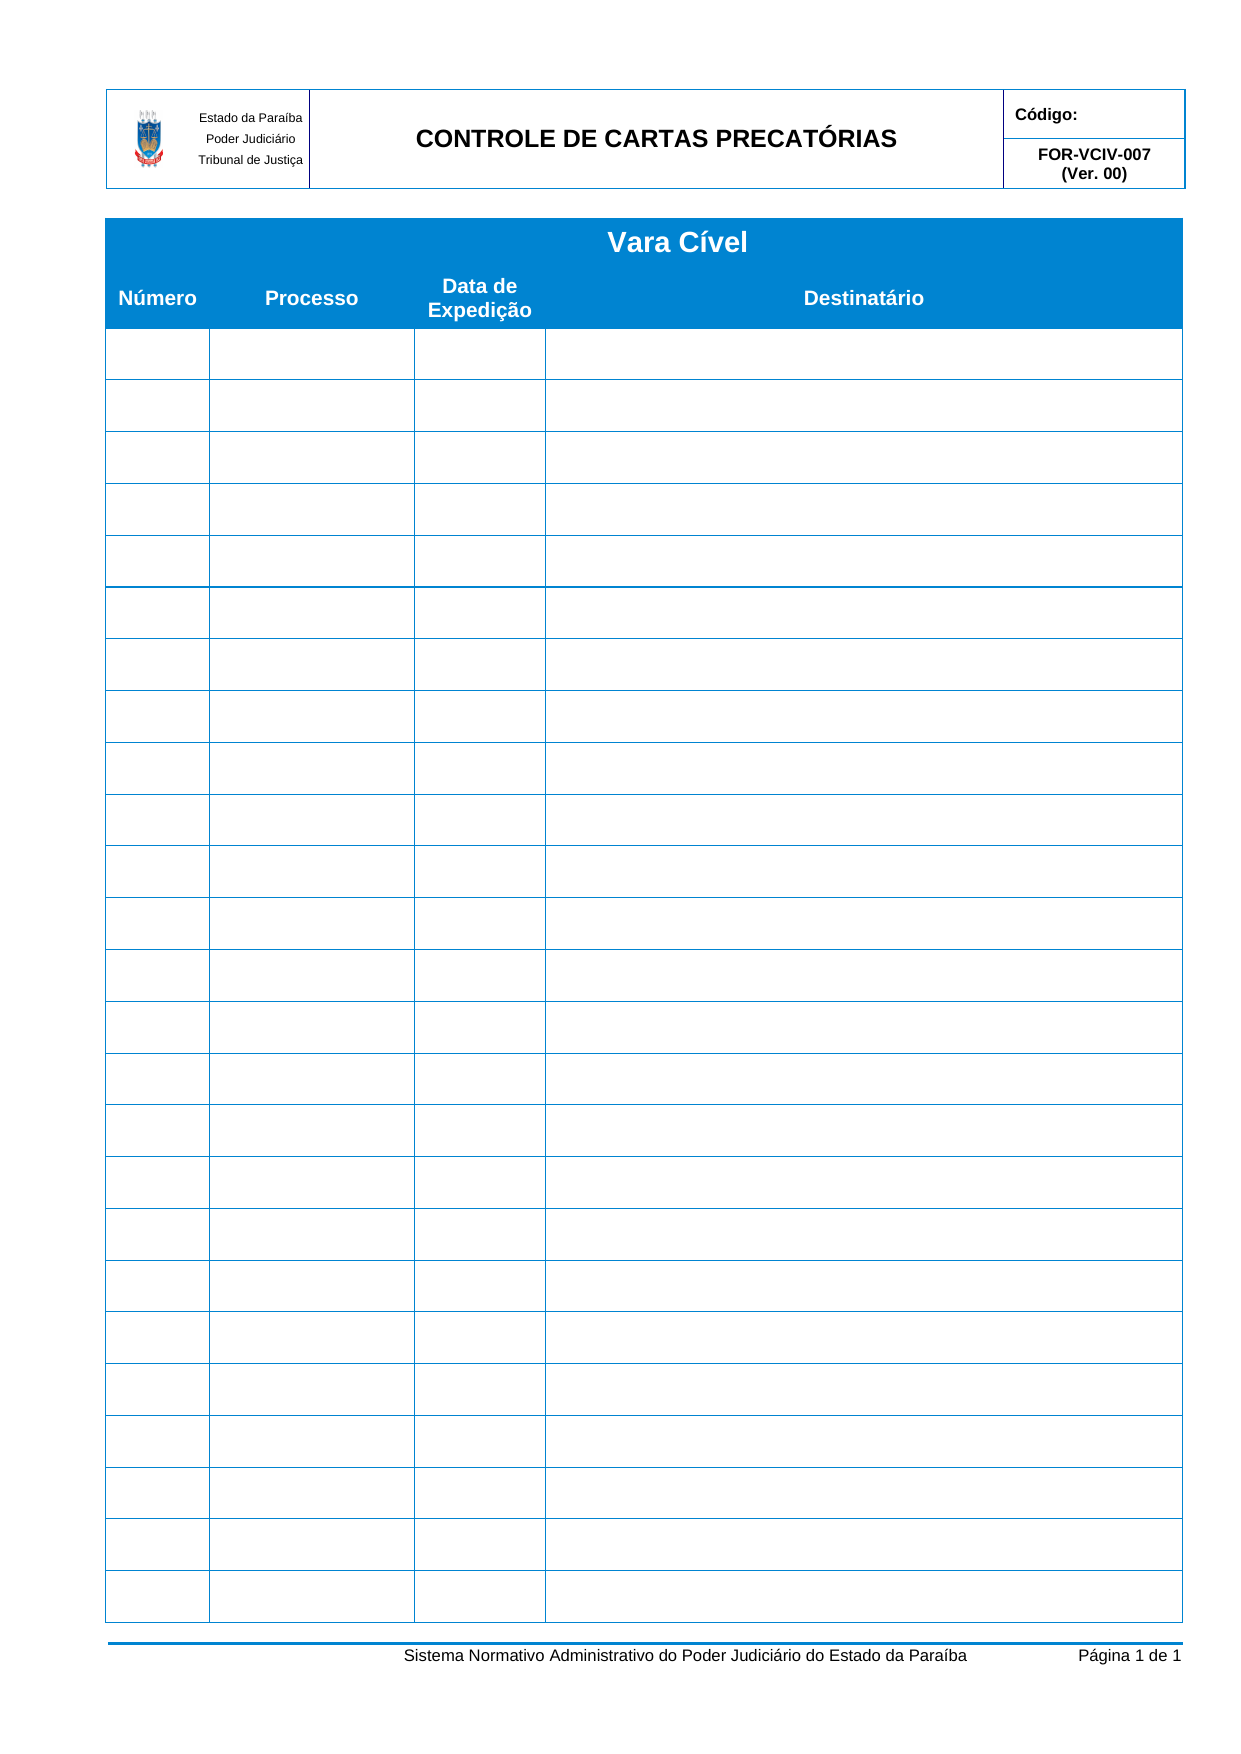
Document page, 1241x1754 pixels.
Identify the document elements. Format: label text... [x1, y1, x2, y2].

table_cell [546, 795, 1182, 845]
table_cell [546, 1105, 1182, 1156]
table_cell [415, 846, 545, 897]
table_cell [210, 588, 414, 638]
table_cell [415, 950, 545, 1001]
table_cell [210, 898, 414, 949]
table_cell [210, 1519, 414, 1570]
table_cell [415, 898, 545, 949]
table_cell [546, 1571, 1182, 1622]
table_cell [210, 1468, 414, 1518]
table_cell [546, 536, 1182, 586]
table_cell [106, 1416, 209, 1467]
table_cell [106, 380, 209, 431]
table_cell [546, 846, 1182, 897]
table_cell [210, 950, 414, 1001]
table_cell [106, 484, 209, 535]
table_cell [210, 1209, 414, 1259]
table_cell [415, 795, 545, 845]
table_cell [546, 1519, 1182, 1570]
table_header Vara Cível [106, 219, 1182, 266]
table_cell [106, 1105, 209, 1156]
table_cell [546, 898, 1182, 949]
table_cell [415, 432, 545, 483]
table_cell [106, 1157, 209, 1208]
table_cell [415, 1312, 545, 1363]
table_cell Destinatário [546, 267, 1182, 328]
table_cell [210, 1261, 414, 1311]
table_cell [106, 743, 209, 793]
table_cell [210, 1571, 414, 1622]
table_cell [546, 1312, 1182, 1363]
table_cell [415, 1054, 545, 1104]
table_cell [106, 1002, 209, 1052]
table_cell Número [106, 267, 209, 328]
table_cell [106, 950, 209, 1001]
table_cell [415, 536, 545, 586]
table_cell [210, 846, 414, 897]
table_cell [106, 329, 209, 379]
table_cell [415, 1468, 545, 1518]
table_cell [106, 898, 209, 949]
table_cell [546, 743, 1182, 793]
table_cell [546, 1416, 1182, 1467]
table_cell [210, 1054, 414, 1104]
table_cell [415, 743, 545, 793]
table_cell [106, 1054, 209, 1104]
table_cell [210, 1416, 414, 1467]
table_cell [210, 639, 414, 690]
table_cell [546, 1002, 1182, 1052]
table_cell [546, 639, 1182, 690]
table_cell [415, 1209, 545, 1259]
table_cell [546, 1261, 1182, 1311]
table_cell [415, 380, 545, 431]
table_cell [415, 1157, 545, 1208]
table_cell [210, 1105, 414, 1156]
table_cell [546, 1364, 1182, 1415]
table_cell [546, 950, 1182, 1001]
table_cell [415, 484, 545, 535]
table_cell [415, 1416, 545, 1467]
table_cell [210, 380, 414, 431]
table_cell [106, 1261, 209, 1311]
table_cell [546, 484, 1182, 535]
table_cell [210, 795, 414, 845]
table_cell [546, 1157, 1182, 1208]
table_cell [210, 432, 414, 483]
table_cell [415, 1571, 545, 1622]
table_cell [106, 432, 209, 483]
table_cell [210, 691, 414, 742]
table_cell [210, 536, 414, 586]
table_cell [106, 1571, 209, 1622]
table_cell [106, 1312, 209, 1363]
table_cell Processo [210, 267, 414, 328]
table_cell [106, 588, 209, 638]
table_cell [546, 380, 1182, 431]
table_cell [210, 1002, 414, 1052]
table_cell [106, 1468, 209, 1518]
table_cell [106, 536, 209, 586]
table_cell [210, 1364, 414, 1415]
table_cell [415, 329, 545, 379]
table_cell [415, 1002, 545, 1052]
table_cell [210, 484, 414, 535]
table_cell [415, 1261, 545, 1311]
table_cell [210, 1157, 414, 1208]
table_cell Data de Expedição [415, 267, 545, 328]
table_cell [415, 1364, 545, 1415]
table_cell [210, 329, 414, 379]
table_cell [106, 639, 209, 690]
table_cell [415, 639, 545, 690]
table_cell [106, 691, 209, 742]
table_cell [546, 588, 1182, 638]
table_cell [546, 329, 1182, 379]
table_cell [106, 795, 209, 845]
table_cell [546, 432, 1182, 483]
table_cell [546, 1468, 1182, 1518]
picture [134, 110, 163, 168]
table_cell [106, 1364, 209, 1415]
table_cell [546, 1054, 1182, 1104]
table_cell [415, 691, 545, 742]
table_cell [415, 1105, 545, 1156]
table_cell [106, 1209, 209, 1259]
table_cell [415, 1519, 545, 1570]
table_cell [546, 691, 1182, 742]
table_cell [106, 1519, 209, 1570]
table_cell [210, 1312, 414, 1363]
table_cell [415, 588, 545, 638]
table_cell [106, 846, 209, 897]
table_cell [546, 1209, 1182, 1259]
table_cell [210, 743, 414, 793]
